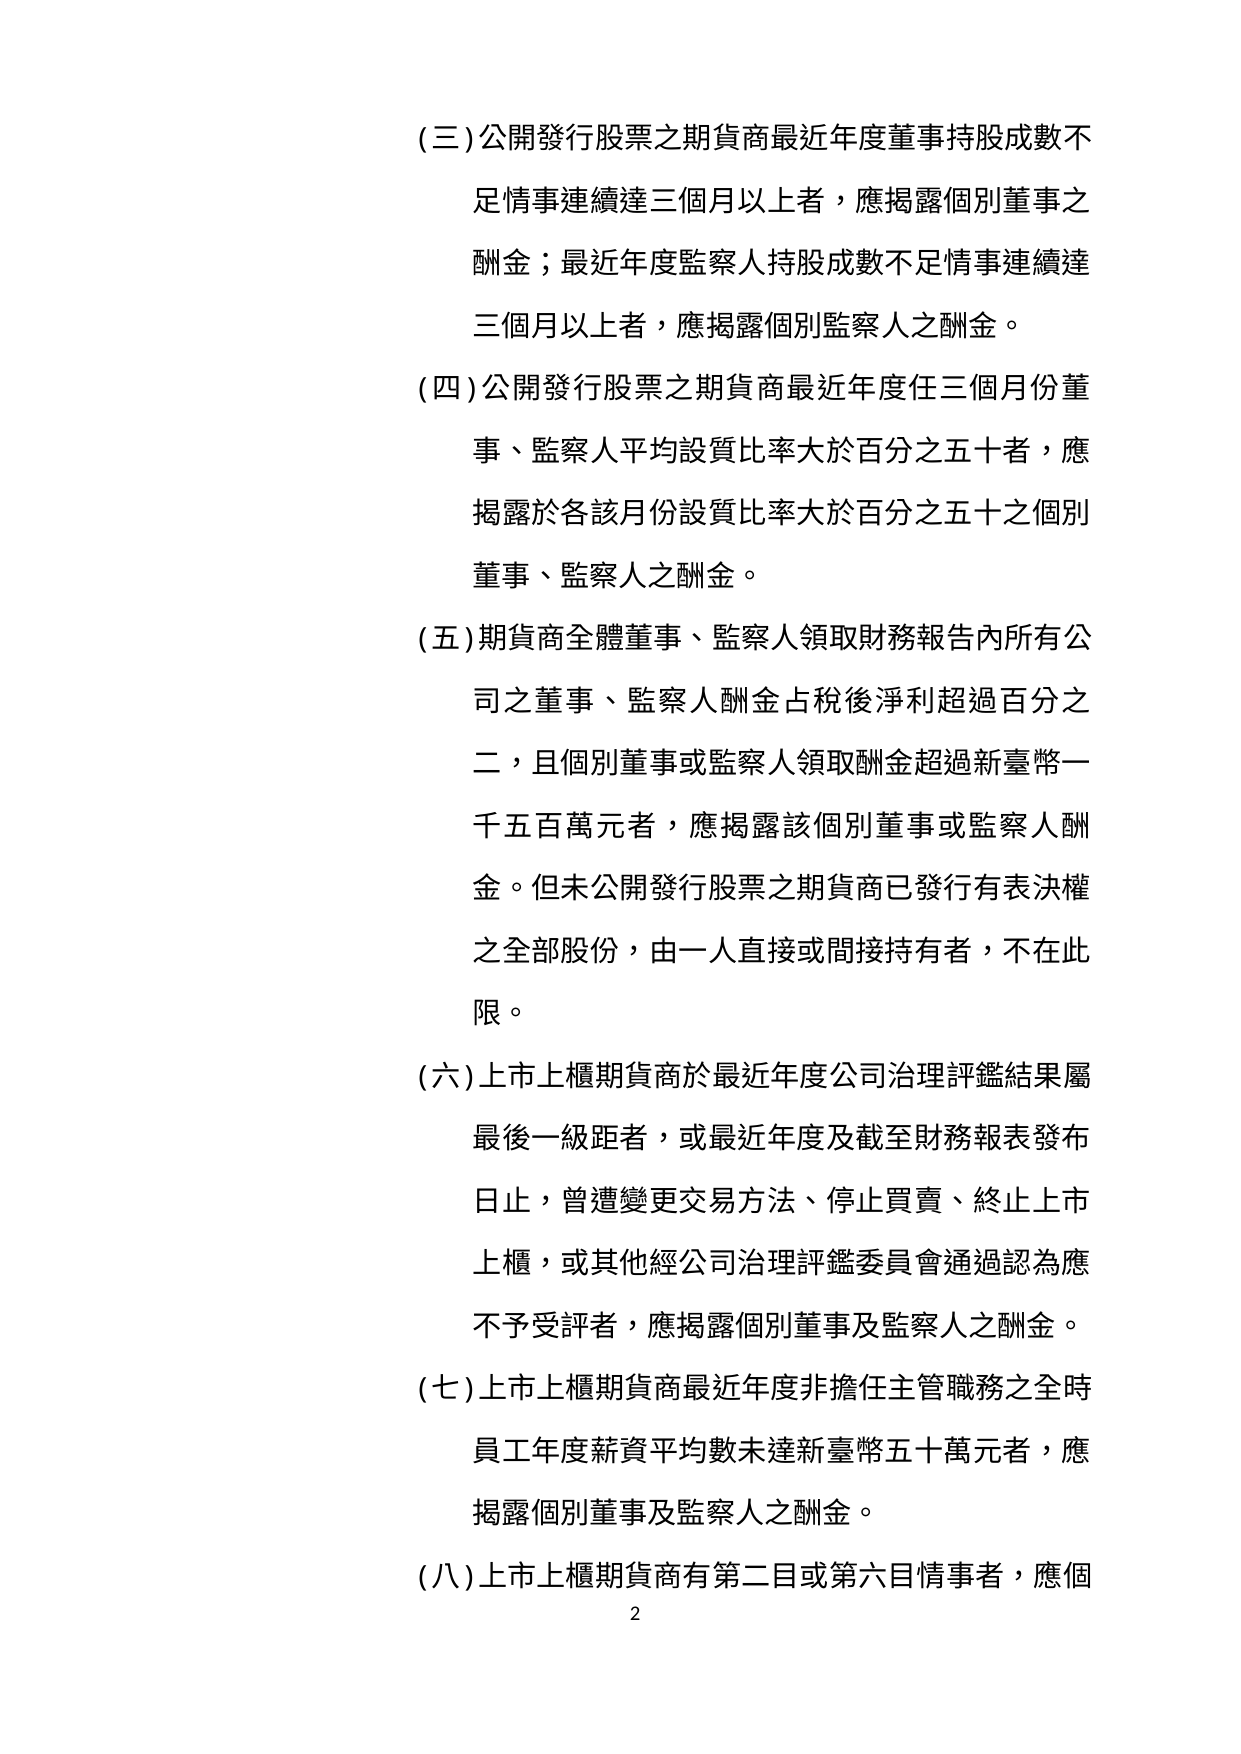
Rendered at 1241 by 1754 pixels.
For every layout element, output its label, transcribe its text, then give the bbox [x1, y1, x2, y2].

text (五)期貨商全體董事、監察人領取財務報告內所有公司之董事、監察人酬金占稅後淨利超過百分之 二，且個別董事或監察人領取酬金超過新臺幣一千五百萬元者，應揭露該個別董事或監察人酬 金。但未公開發行股票之期貨商已發行有表決權之全部股份，由一人直接或間接持有者，不在此限。 [413, 594, 1092, 1032]
text (六)上市上櫃期貨商於最近年度公司治理評鑑結果屬最後一級距者，或最近年度及截至財務報表發布日止，曾遭變更交易方法、停止買賣、終止上市上櫃，或其他經公司治理評鑑委員會通過認為應不予受評者，應揭露個別董事及監察人之酬金。 [413, 1032, 1092, 1344]
text (七)上市上櫃期貨商最近年度非擔任主管職務之全時員工年度薪資平均數未達新臺幣五十萬元者，應揭露個別董事及監察人之酬金。 [413, 1344, 1092, 1532]
text (八)上市上櫃期貨商有第二目或第六目情事者，應個 [413, 1532, 1092, 1594]
text (三)公開發行股票之期貨商最近年度董事持股成數不足情事連續達三個月以上者，應揭露個別董事之酬金；最近年度監察人持股成數不足情事連續達三個月以上者，應揭露個別監察人之酬金。 [413, 94, 1092, 344]
text (四)公開發行股票之期貨商最近年度任三個月份董 事、監察人平均設質比率大於百分之五十者，應揭露於各該月份設質比率大於百分之五十之個別董事、監察人之酬金。 [413, 344, 1092, 594]
